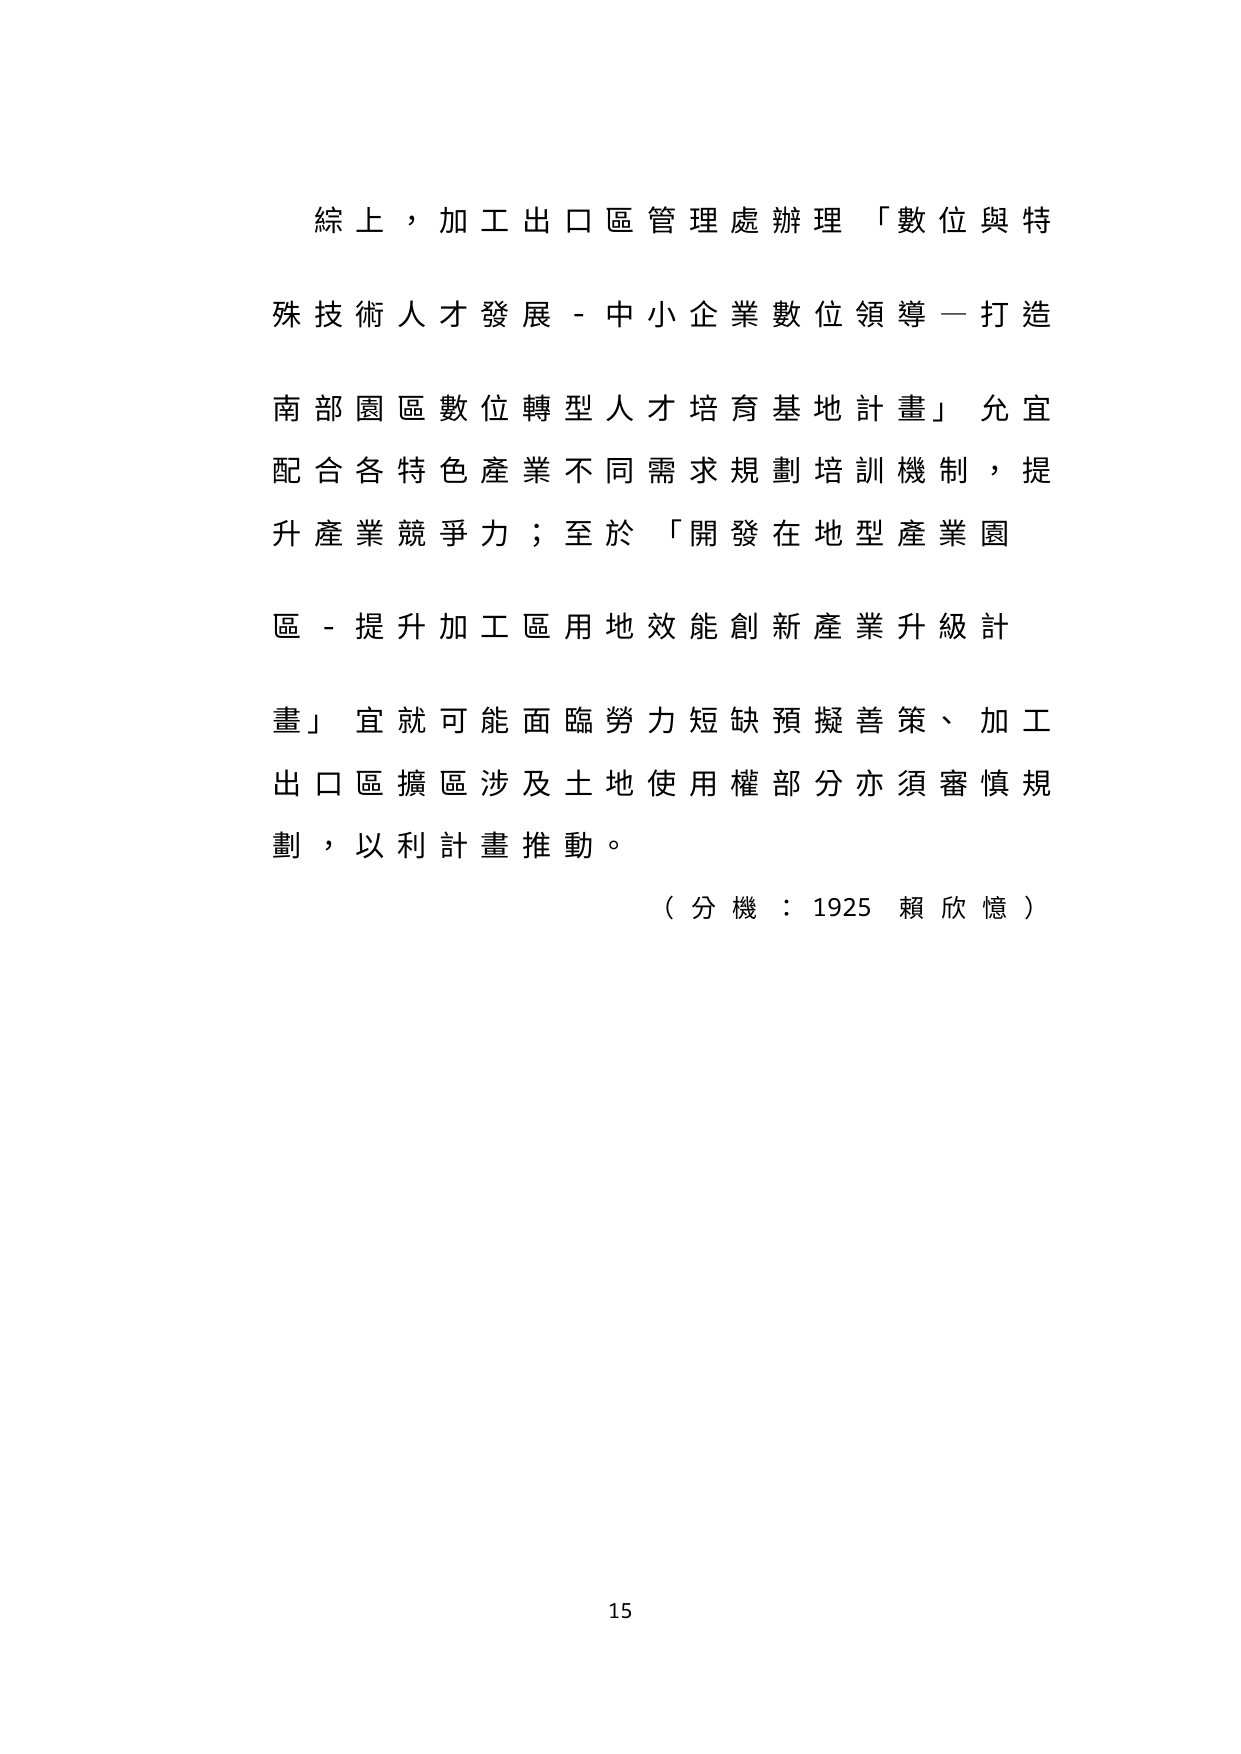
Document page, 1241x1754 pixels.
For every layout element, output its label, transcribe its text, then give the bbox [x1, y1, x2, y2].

text 綜上，加工出口區管理處辦理「數位與特殊技術人才發展-中小企業數位領導—打造南部園區數位轉型人才培育基地計畫」允宜配合各特色產業不同需求規劃培訓機制，提升產業競爭力；至於「開發在地型產業園區-提升加工區用地效能創新產業升級計畫」宜就可能面臨勞力短缺預擬善策、加工出口區擴區涉及土地使用權部分亦須審慎規劃，以利計畫推動。 [242, 177, 1058, 865]
text （分機：1925 賴欣憶） [183, 865, 1058, 927]
